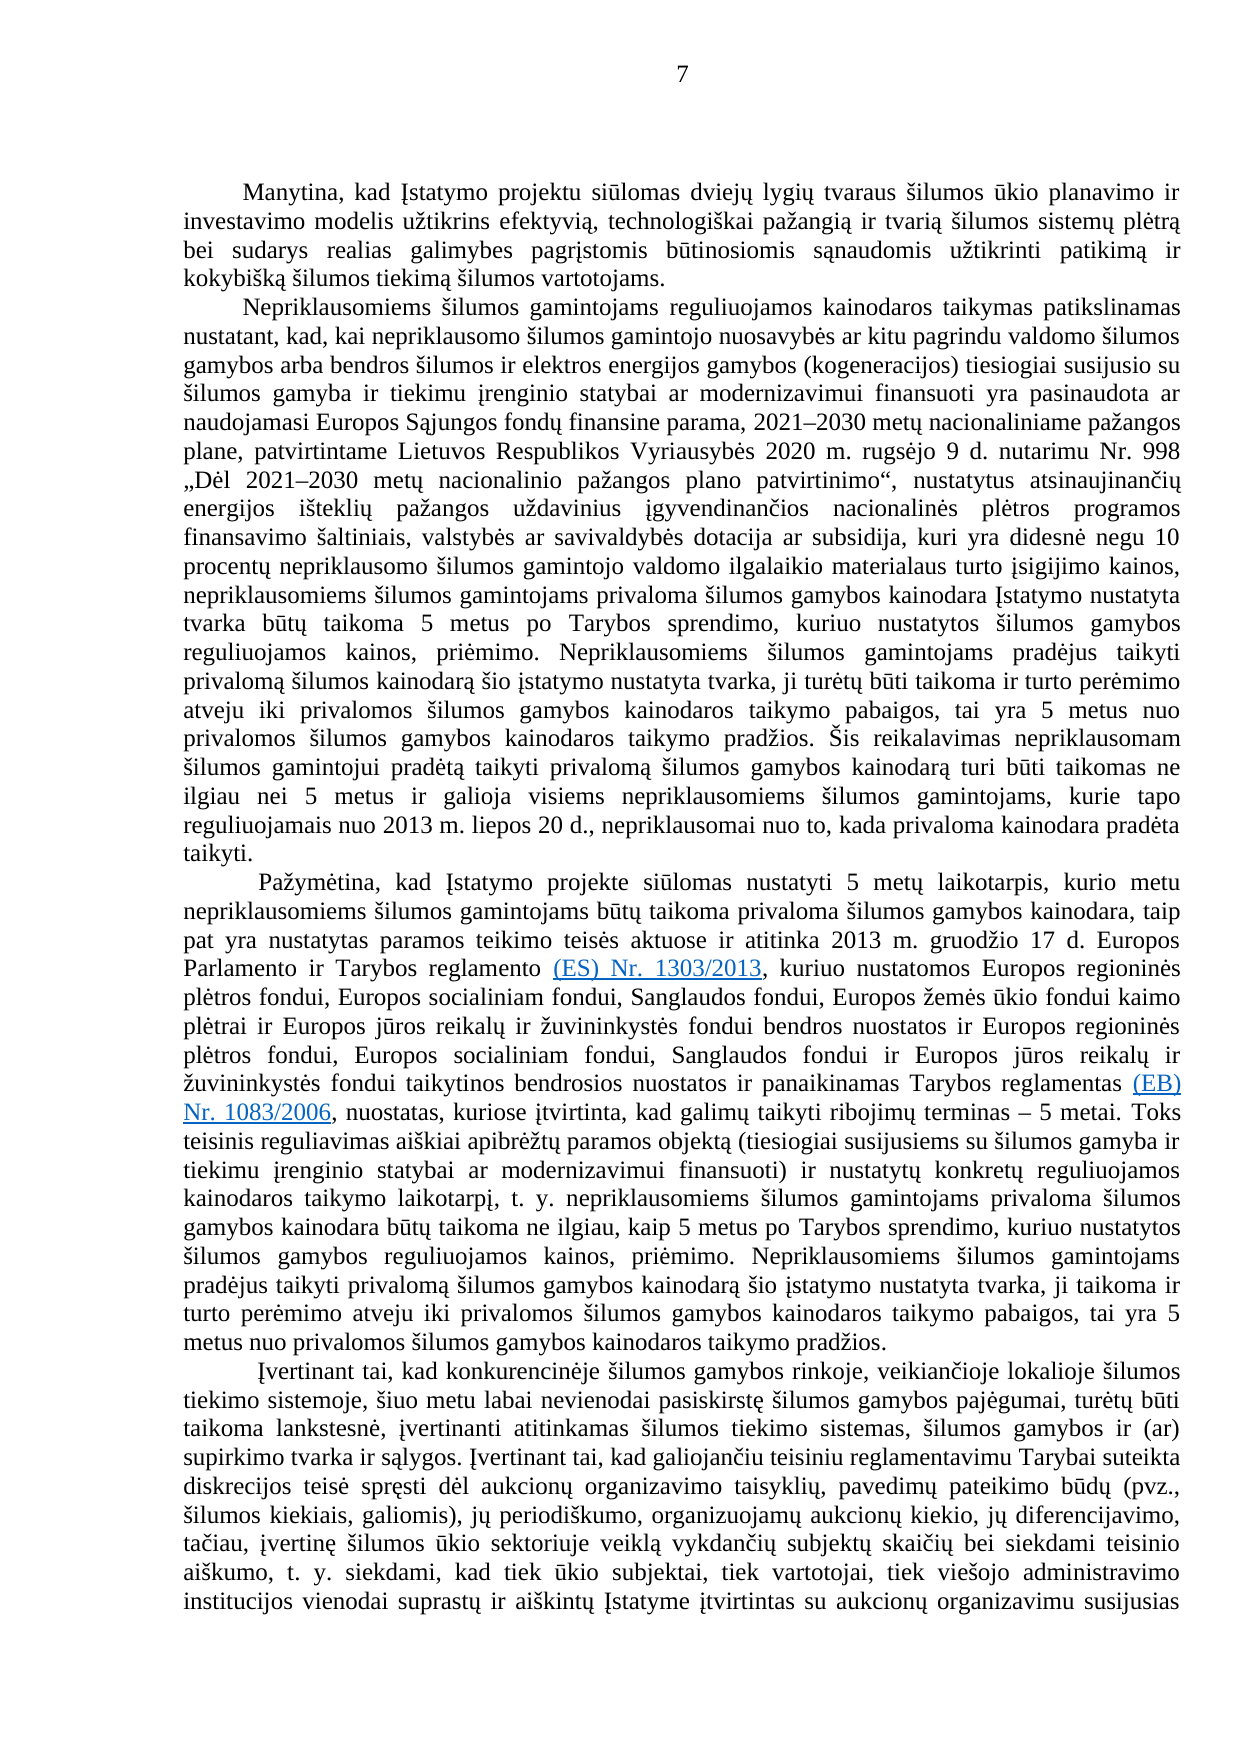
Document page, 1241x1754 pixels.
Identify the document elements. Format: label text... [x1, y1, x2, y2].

text Nepriklausomiems šilumos gamintojams reguliuojamos kainodaros taikymas patikslinamas nustatant, kad, kai nepriklausomo šilumos gamintojo nuosavybės ar kitu pagrindu valdomo šilumos gamybos arba bendros šilumos ir elektros energijos gamybos (kogeneracijos) tiesiogiai susijusio su šilumos gamyba ir tiekimu įrenginio statybai ar modernizavimui finansuoti yra pasinaudota ar naudojamasi Europos Sąjungos fondų finansine parama, 2021–2030 metų nacionaliniame pažangos plane, patvirtintame Lietuvos Respublikos Vyriausybės 2020 m. rugsėjo 9 d. nutarimu Nr. 998 „Dėl 2021–2030 metų nacionalinio pažangos plano patvirtinimo“, nustatytus atsinaujinančių energijos išteklių pažangos uždavinius įgyvendinančios nacionalinės plėtros programos finansavimo šaltiniais, valstybės ar savivaldybės dotacija ar subsidija, kuri yra didesnė negu 10 procentų nepriklausomo šilumos gamintojo valdomo ilgalaikio materialaus turto įsigijimo kainos, nepriklausomiems šilumos gamintojams privaloma šilumos gamybos kainodara Įstatymo nustatyta tvarka būtų taikoma 5 metus po Tarybos sprendimo, kuriuo nustatytos šilumos gamybos reguliuojamos kainos, priėmimo. Nepriklausomiems šilumos gamintojams pradėjus taikyti privalomą šilumos kainodarą šio įstatymo nustatyta tvarka, ji turėtų būti taikoma ir turto perėmimo atveju iki privalomos šilumos gamybos kainodaros taikymo pabaigos, tai yra 5 metus nuo privalomos šilumos gamybos kainodaros taikymo pradžios. Šis reikalavimas nepriklausomam šilumos gamintojui pradėtą taikyti privalomą šilumos gamybos kainodarą turi būti taikomas ne ilgiau nei 5 metus ir galioja visiems nepriklausomiems šilumos gamintojams, kurie tapo reguliuojamais nuo 2013 m. liepos 20 d., nepriklausomai nuo to, kada privaloma kainodara pradėta taikyti. [183, 292, 1181, 867]
text Manytina, kad Įstatymo projektu siūlomas dviejų lygių tvaraus šilumos ūkio planavimo ir investavimo modelis užtikrins efektyvią, technologiškai pažangią ir tvarią šilumos sistemų plėtrą bei sudarys realias galimybes pagrįstomis būtinosiomis sąnaudomis užtikrinti patikimą ir kokybišką šilumos tiekimą šilumos vartotojams. [183, 177, 1181, 292]
text Įvertinant tai, kad konkurencinėje šilumos gamybos rinkoje, veikiančioje lokalioje šilumos tiekimo sistemoje, šiuo metu labai nevienodai pasiskirstę šilumos gamybos pajėgumai, turėtų būti taikoma lankstesnė, įvertinanti atitinkamas šilumos tiekimo sistemas, šilumos gamybos ir (ar) supirkimo tvarka ir sąlygos. Įvertinant tai, kad galiojančiu teisiniu reglamentavimu Tarybai suteikta diskrecijos teisė spręsti dėl aukcionų organizavimo taisyklių, pavedimų pateikimo būdų (pvz., šilumos kiekiais, galiomis), jų periodiškumo, organizuojamų aukcionų kiekio, jų diferencijavimo, tačiau, įvertinę šilumos ūkio sektoriuje veiklą vykdančių subjektų skaičių bei siekdami teisinio aiškumo, t. y. siekdami, kad tiek ūkio subjektai, tiek vartotojai, tiek viešojo administravimo institucijos vienodai suprastų ir aiškintų Įstatyme įtvirtintas su aukcionų organizavimu susijusias [183, 1356, 1181, 1615]
text Pažymėtina, kad Įstatymo projekte siūlomas nustatyti 5 metų laikotarpis, kurio metu nepriklausomiems šilumos gamintojams būtų taikoma privaloma šilumos gamybos kainodara, taip pat yra nustatytas paramos teikimo teisės aktuose ir atitinka 2013 m. gruodžio 17 d. Europos Parlamento ir Tarybos reglamento (ES) Nr. 1303/2013, kuriuo nustatomos Europos regioninės plėtros fondui, Europos socialiniam fondui, Sanglaudos fondui, Europos žemės ūkio fondui kaimo plėtrai ir Europos jūros reikalų ir žuvininkystės fondui bendros nuostatos ir Europos regioninės plėtros fondui, Europos socialiniam fondui, Sanglaudos fondui ir Europos jūros reikalų ir žuvininkystės fondui taikytinos bendrosios nuostatos ir panaikinamas Tarybos reglamentas (EB) Nr. 1083/2006, nuostatas, kuriose įtvirtinta, kad galimų taikyti ribojimų terminas – 5 metai. Toks teisinis reguliavimas aiškiai apibrėžtų paramos objektą (tiesiogiai susijusiems su šilumos gamyba ir tiekimu įrenginio statybai ar modernizavimui finansuoti) ir nustatytų konkretų reguliuojamos kainodaros taikymo laikotarpį, t. y. nepriklausomiems šilumos gamintojams privaloma šilumos gamybos kainodara būtų taikoma ne ilgiau, kaip 5 metus po Tarybos sprendimo, kuriuo nustatytos šilumos gamybos reguliuojamos kainos, priėmimo. Nepriklausomiems šilumos gamintojams pradėjus taikyti privalomą šilumos gamybos kainodarą šio įstatymo nustatyta tvarka, ji taikoma ir turto perėmimo atveju iki privalomos šilumos gamybos kainodaros taikymo pabaigos, tai yra 5 metus nuo privalomos šilumos gamybos kainodaros taikymo pradžios. [183, 867, 1181, 1356]
